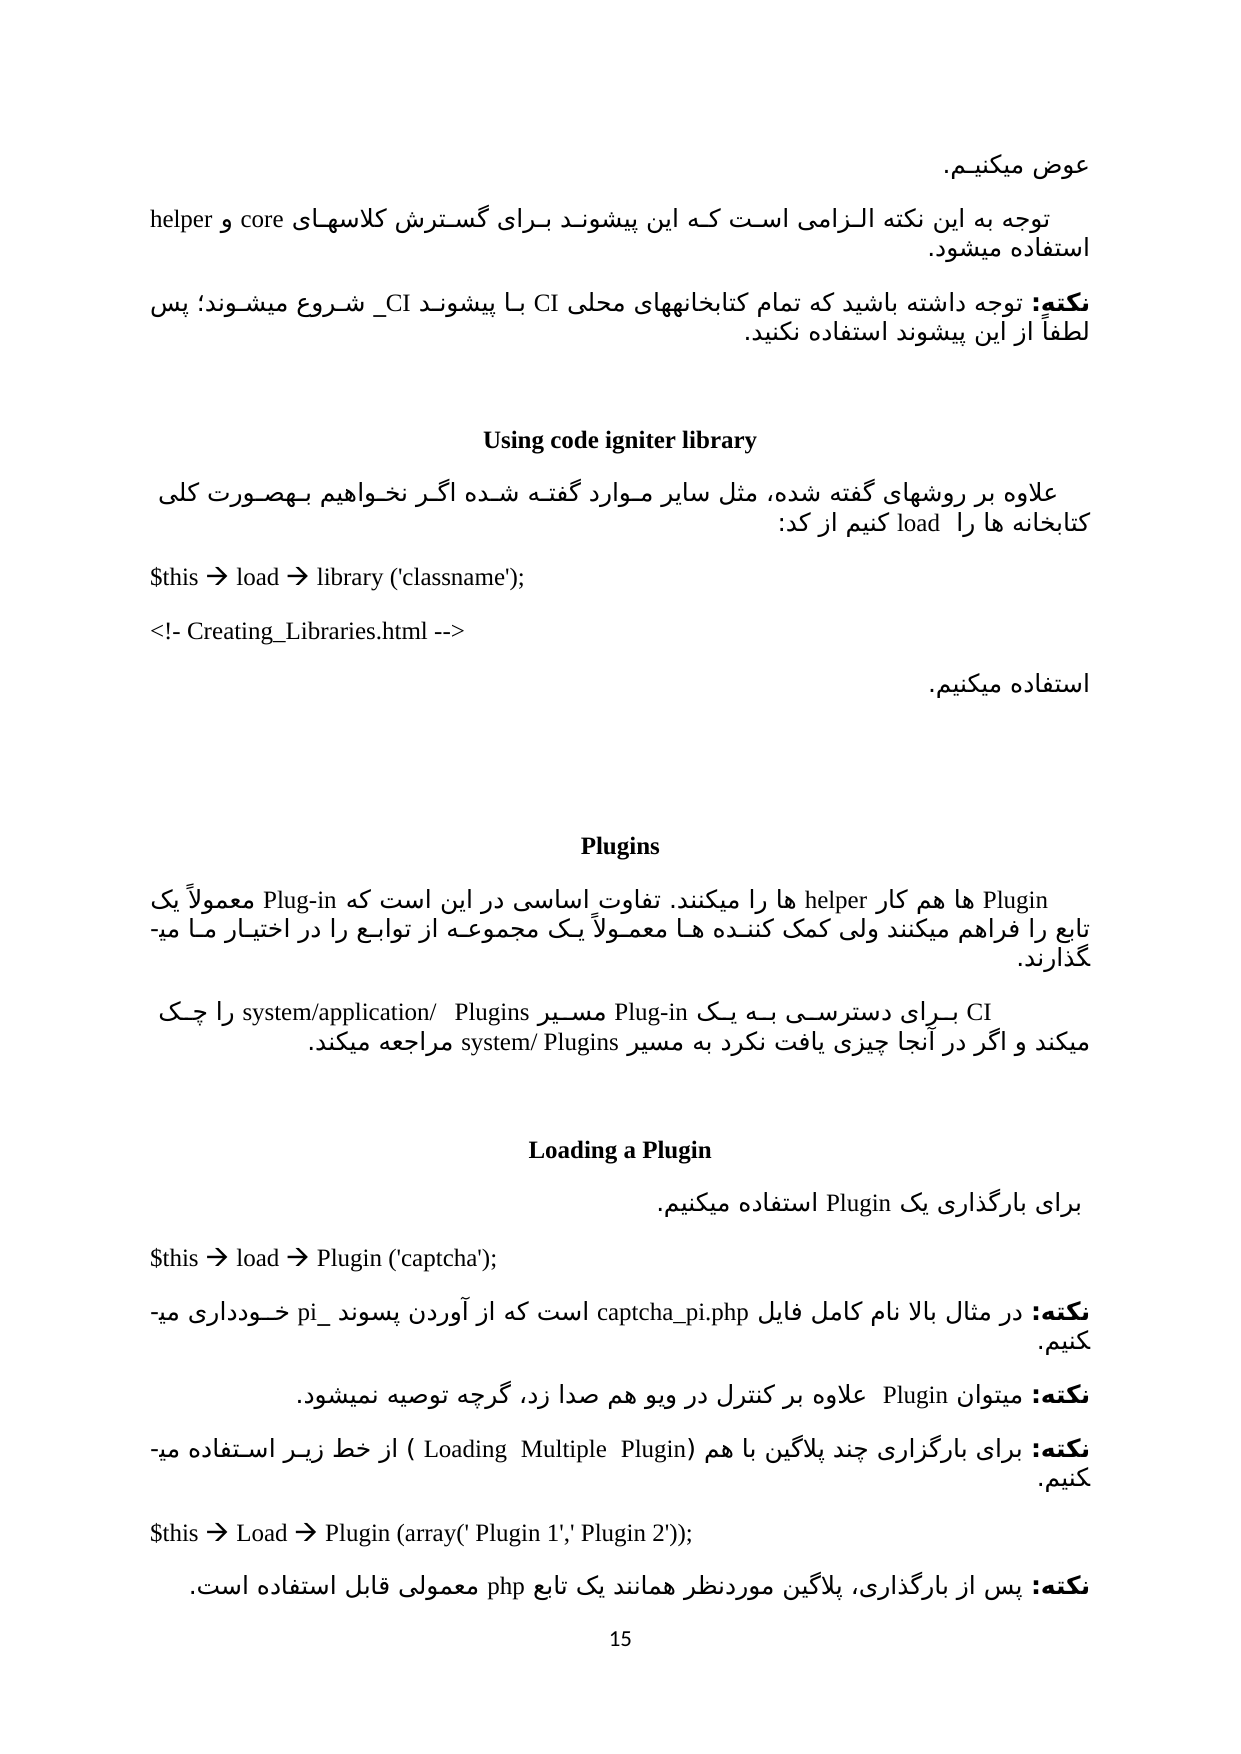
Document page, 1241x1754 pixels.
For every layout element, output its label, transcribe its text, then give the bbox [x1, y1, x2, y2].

text استفاده می­کنیم. [150, 669, 1090, 699]
text CI برای دسترسی به یک Plug-in مسیر system/application/ Plugins را چک می­کند و اگر در آن­جا چیزی یافت نکرد به مسیر system/ Plugins مراجعه می­کند. [150, 997, 1090, 1056]
text نکته: می­توان Plugin علاوه ­بر کنترل در ویو هم صدا زد، گرچه توصیه نمی­شود. [150, 1380, 1090, 1409]
text Plugin ها هم کار helper ها را می­کنند. تفاوت اساسی در این است که Plug-in معمولاً یک تابع را فراهم می­کنند ولی کمک کننده­ ها معمولاً یک مجموعه از توابع را در اختیار ما می­گذارند. [150, 885, 1090, 972]
text نکته: توجه داشته باشید که تمام کتابخانه­های محلی CI با پیش­وند CI_ شروع می­شوند؛ پس لطفاً از این پیش­وند استفاده نکنید. [150, 288, 1090, 346]
text نکته: پس از بارگذاری، پلاگین موردنظر همانند یک تابع php معمولی قابل استفاده است. [150, 1571, 1090, 1601]
text Loading a Plugin [150, 1135, 1090, 1163]
text نکته: برای بارگزاری چند پلاگین با هم (Loading Multiple Plugin ) از خط زیر استفاده می­کنیم. [150, 1434, 1090, 1493]
text Plugins [150, 831, 1090, 860]
text <!- Creating_Libraries.html --> [150, 616, 1090, 644]
text $this  load  Plugin ('captcha'); [150, 1243, 1090, 1272]
text $this  Load  Plugin (array(' Plugin 1',' Plugin 2')); [150, 1518, 1090, 1546]
text توجه به این نکته الزامی است که این پیش­وند برای گسترش کلاس­های core و helper استفاده می­شود. [150, 204, 1090, 263]
text نکته: در مثال بالا نام کامل فایل captcha_pi.php است که از آوردن پس­وند _pi خودداری می­کنیم. [150, 1297, 1090, 1355]
text عوض می­کنیـم. [150, 150, 1090, 179]
text $this  load  library ('classname'); [150, 562, 1090, 591]
text Using code igniter library [150, 425, 1090, 453]
text علاوه­ بر روش­های گفته شده، مثل سایر موارد گفته شده اگر نخواهیم به­صورت کلی کتابخانه­ ها را load کنیم از کد: [150, 478, 1090, 537]
text برای بارگذاری یک Plugin استفاده می­کنیم. [150, 1188, 1090, 1218]
